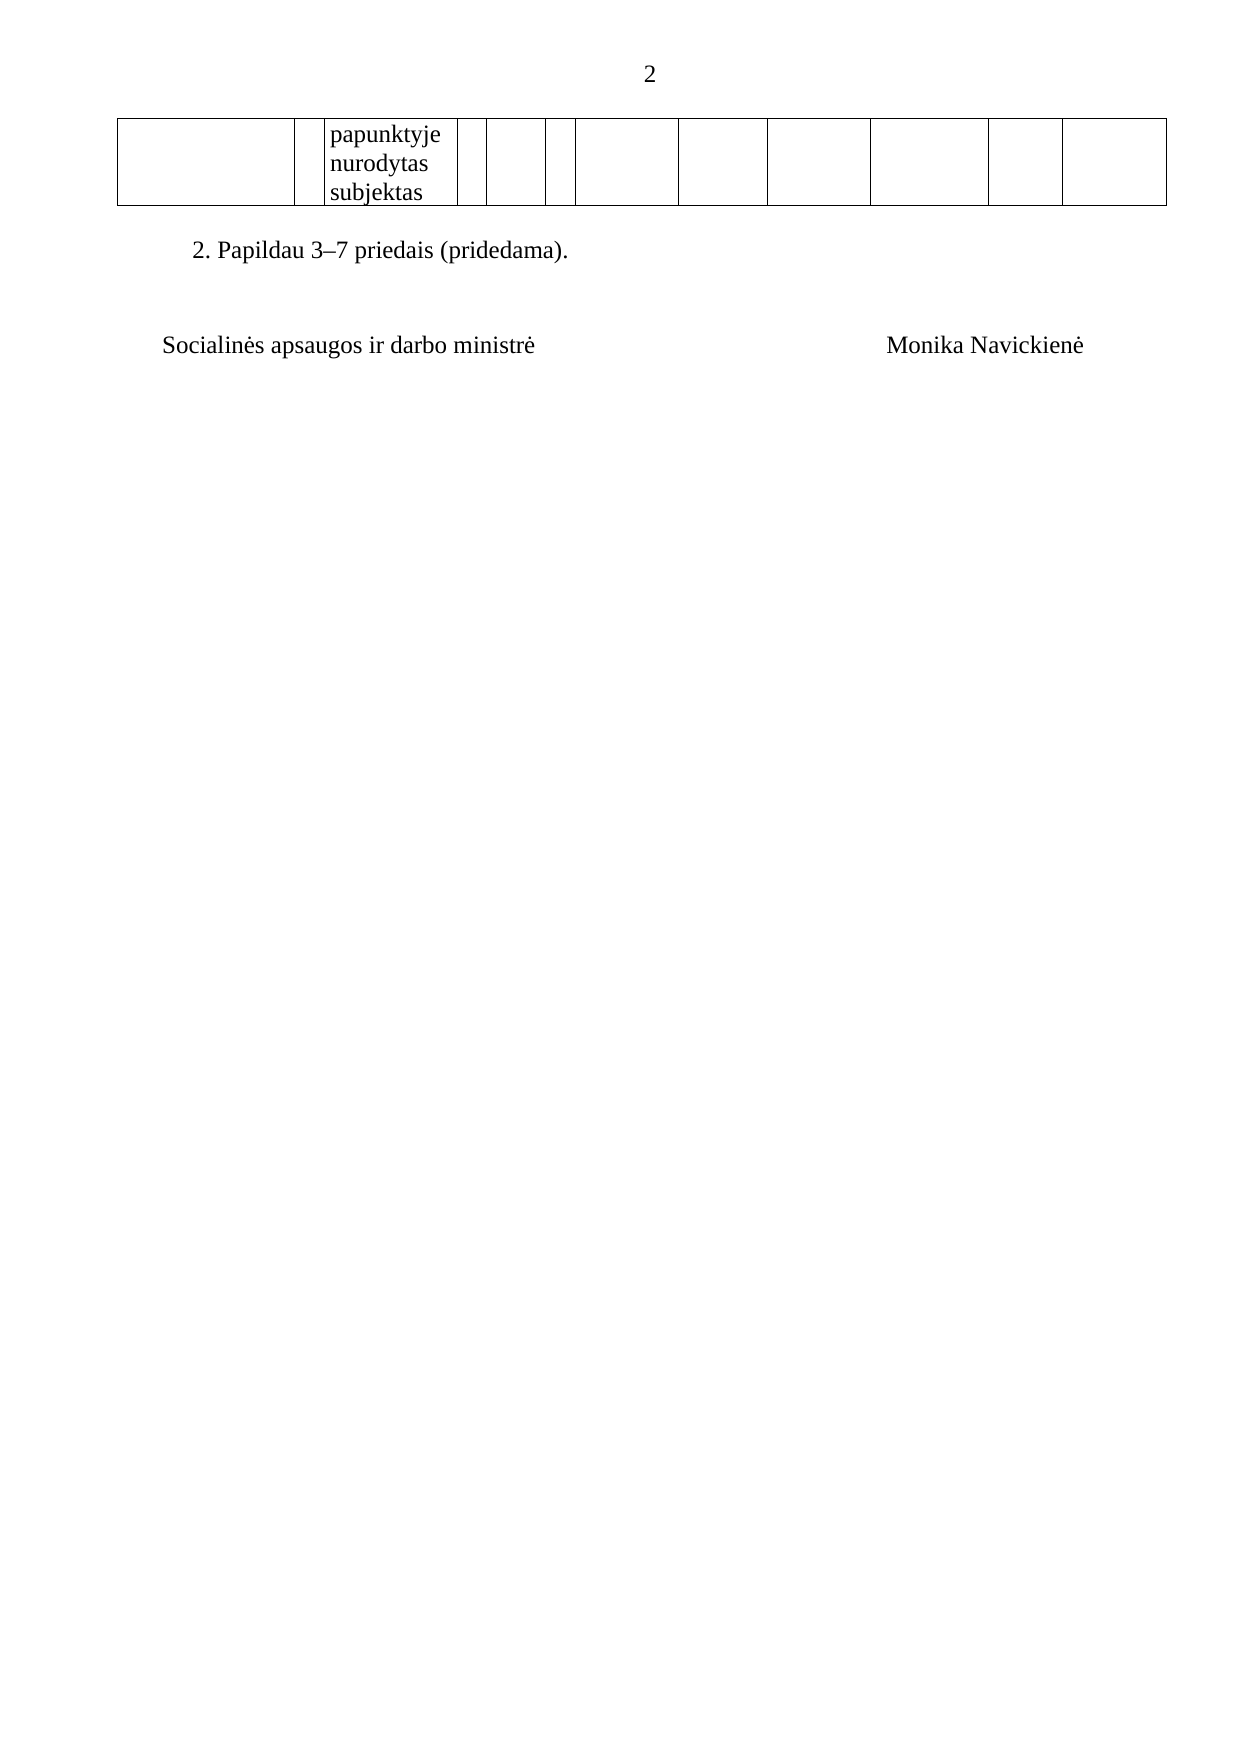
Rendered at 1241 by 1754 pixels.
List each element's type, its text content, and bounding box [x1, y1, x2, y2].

table_header [768, 119, 870, 205]
table_header [871, 119, 988, 205]
table_cell [576, 119, 678, 205]
table_header [989, 119, 1062, 205]
text 2. Papildau 3–7 priedais (pridedama). [118, 235, 1181, 264]
table_header [1063, 119, 1166, 205]
table_header [295, 119, 324, 205]
table_header [458, 119, 486, 205]
table_header [487, 119, 545, 205]
text Socialinės apsaugos ir darbo ministrė Monika Navickienė [162, 321, 1181, 359]
table_cell [679, 119, 767, 205]
table_header papunktyje nurodytas subjektas [325, 119, 457, 205]
table_header [546, 119, 575, 205]
table_header [118, 119, 294, 205]
